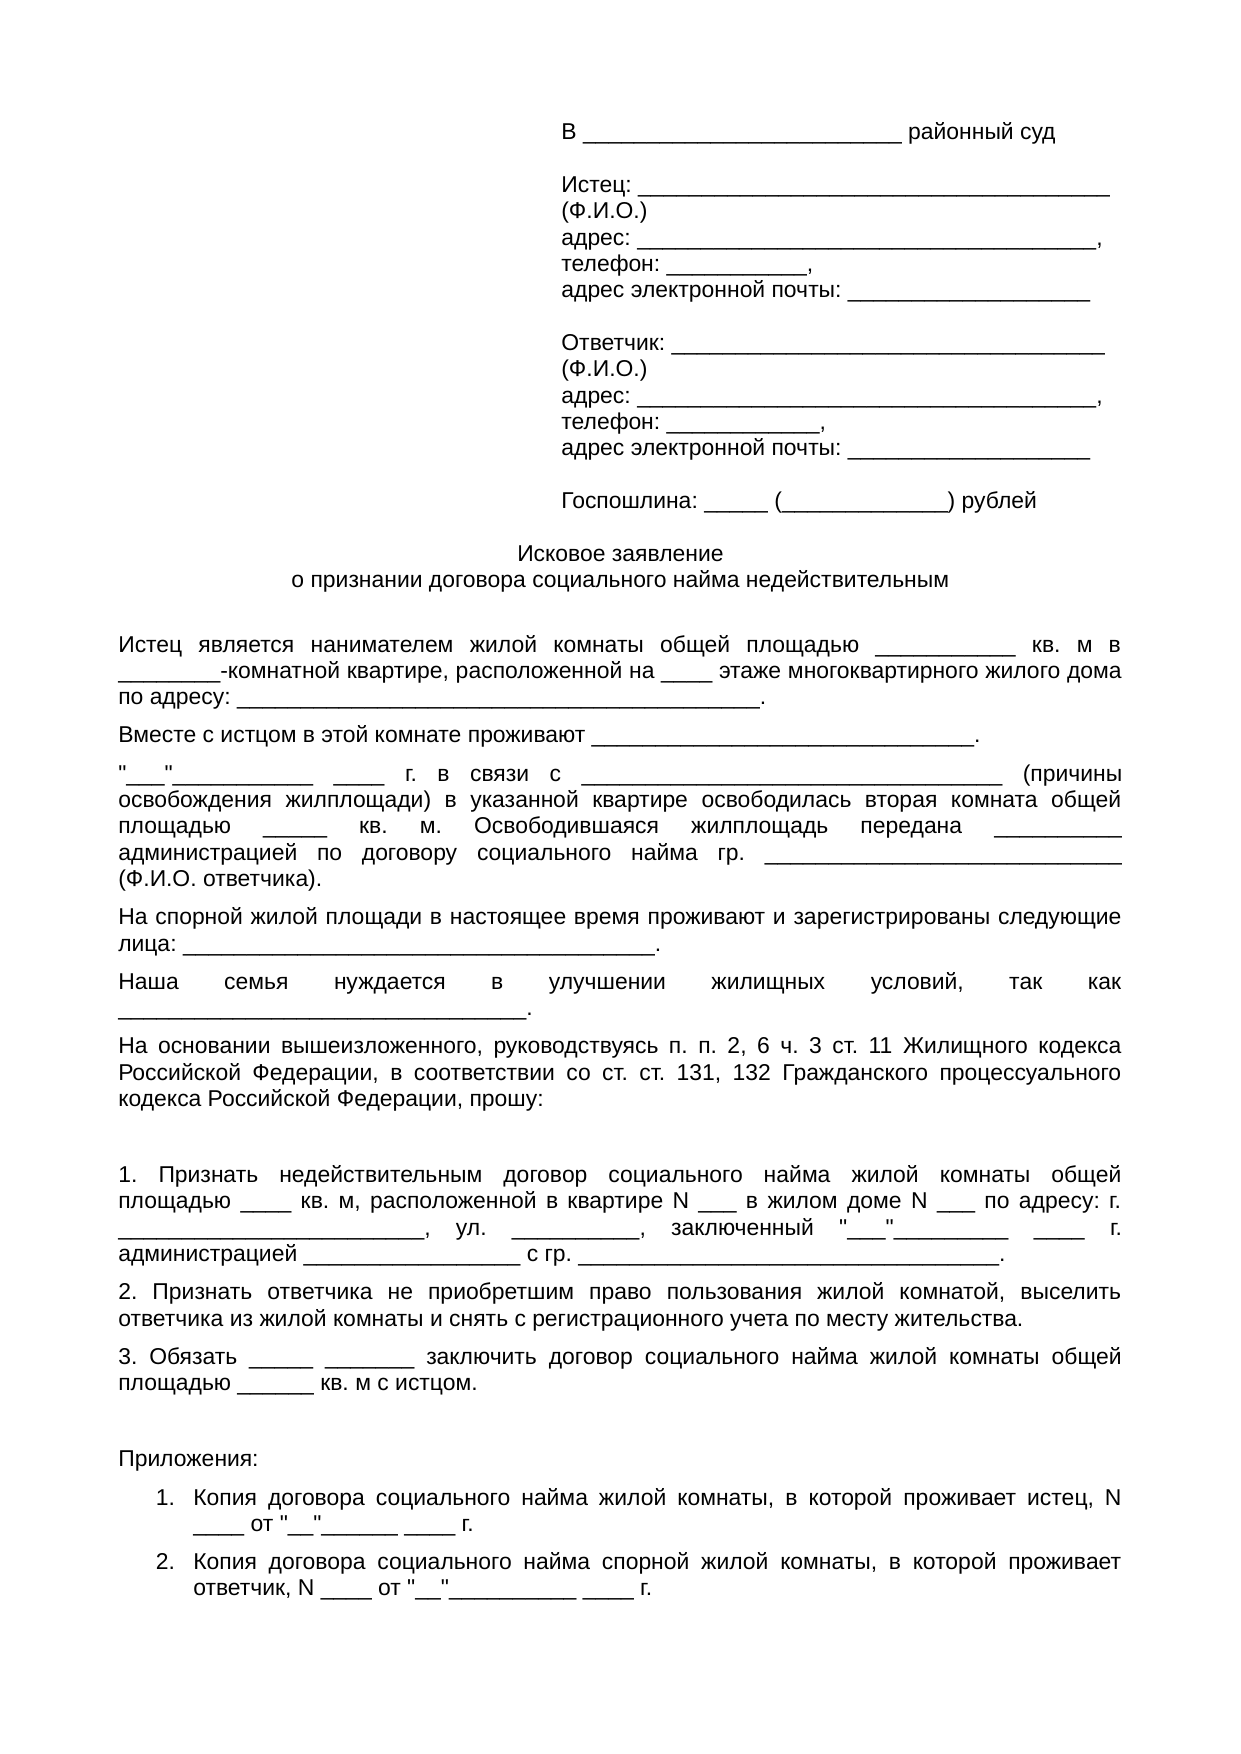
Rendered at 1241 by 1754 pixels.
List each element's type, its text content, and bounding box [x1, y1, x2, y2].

text (Ф.И.О.) [561, 197, 1122, 223]
text Наша семья нуждается в улучшении жилищных условий, так как ________________________________. [118, 968, 1122, 1020]
text Приложения: [118, 1445, 1122, 1472]
text "___"___________ ____ г. в связи с _________________________________ (причины освобождения жилплощади) в указанной квартире освободилась вторая комната общей площадью _____ кв. м. Освободившаяся жилплощадь передана __________ администрацией по договору социального найма гр. ____________________________ (Ф.И.О. ответчика). [118, 759, 1122, 891]
text телефон: ___________, [561, 250, 1122, 276]
text На основании вышеизложенного, руководствуясь п. п. 2, 6 ч. 3 ст. 11 Жилищного кодекса Российской Федерации, в соответствии со ст. ст. 131, 132 Гражданского процессуального кодекса Российской Федерации, прошу: [118, 1032, 1122, 1111]
text 3. Обязать _____ _______ заключить договор социального найма жилой комнаты общей площадью ______ кв. м с истцом. [118, 1343, 1122, 1395]
text Госпошлина: _____ (_____________) рублей [561, 487, 1122, 513]
text 1. Признать недействительным договор социального найма жилой комнаты общей площадью ____ кв. м, расположенной в квартире N ___ в жилом доме N ___ по адресу: г. ________________________, ул. __________, заключенный "___"_________ ____ г. администрацией _________________ с гр. _________________________________. [118, 1161, 1122, 1266]
text На спорной жилой площади в настоящее время проживают и зарегистрированы следующие лица: _____________________________________. [118, 903, 1122, 956]
text адрес электронной почты: ___________________ [561, 276, 1122, 303]
text Истец: _____________________________________ [561, 171, 1122, 197]
text В _________________________ районный суд [561, 118, 1122, 144]
text Ответчик: __________________________________ [561, 329, 1122, 355]
text адрес электронной почты: ___________________ [561, 434, 1122, 461]
list Копия договора социального найма жилой комнаты, в которой проживает истец, N ____ от "__"______ ____ г. [156, 1483, 1122, 1536]
text (Ф.И.О.) [561, 355, 1122, 382]
text адрес: ____________________________________, [561, 382, 1122, 408]
text Исковое заявление [118, 540, 1122, 566]
list Копия договора социального найма спорной жилой комнаты, в которой проживает ответчик, N ____ от "__"__________ ____ г. [156, 1548, 1122, 1601]
text адрес: ____________________________________, [561, 223, 1122, 250]
text 2. Признать ответчика не приобретшим право пользования жилой комнатой, выселить ответчика из жилой комнаты и снять с регистрационного учета по месту жительства. [118, 1278, 1122, 1331]
text Вместе с истцом в этой комнате проживают ______________________________. [118, 721, 1122, 748]
text о признании договора социального найма недействительным [118, 566, 1122, 592]
text телефон: ____________, [561, 408, 1122, 434]
text Истец является нанимателем жилой комнаты общей площадью ___________ кв. м в ________-комнатной квартире, расположенной на ____ этаже многоквартирного жилого дома по адресу: _________________________________________. [118, 631, 1122, 710]
